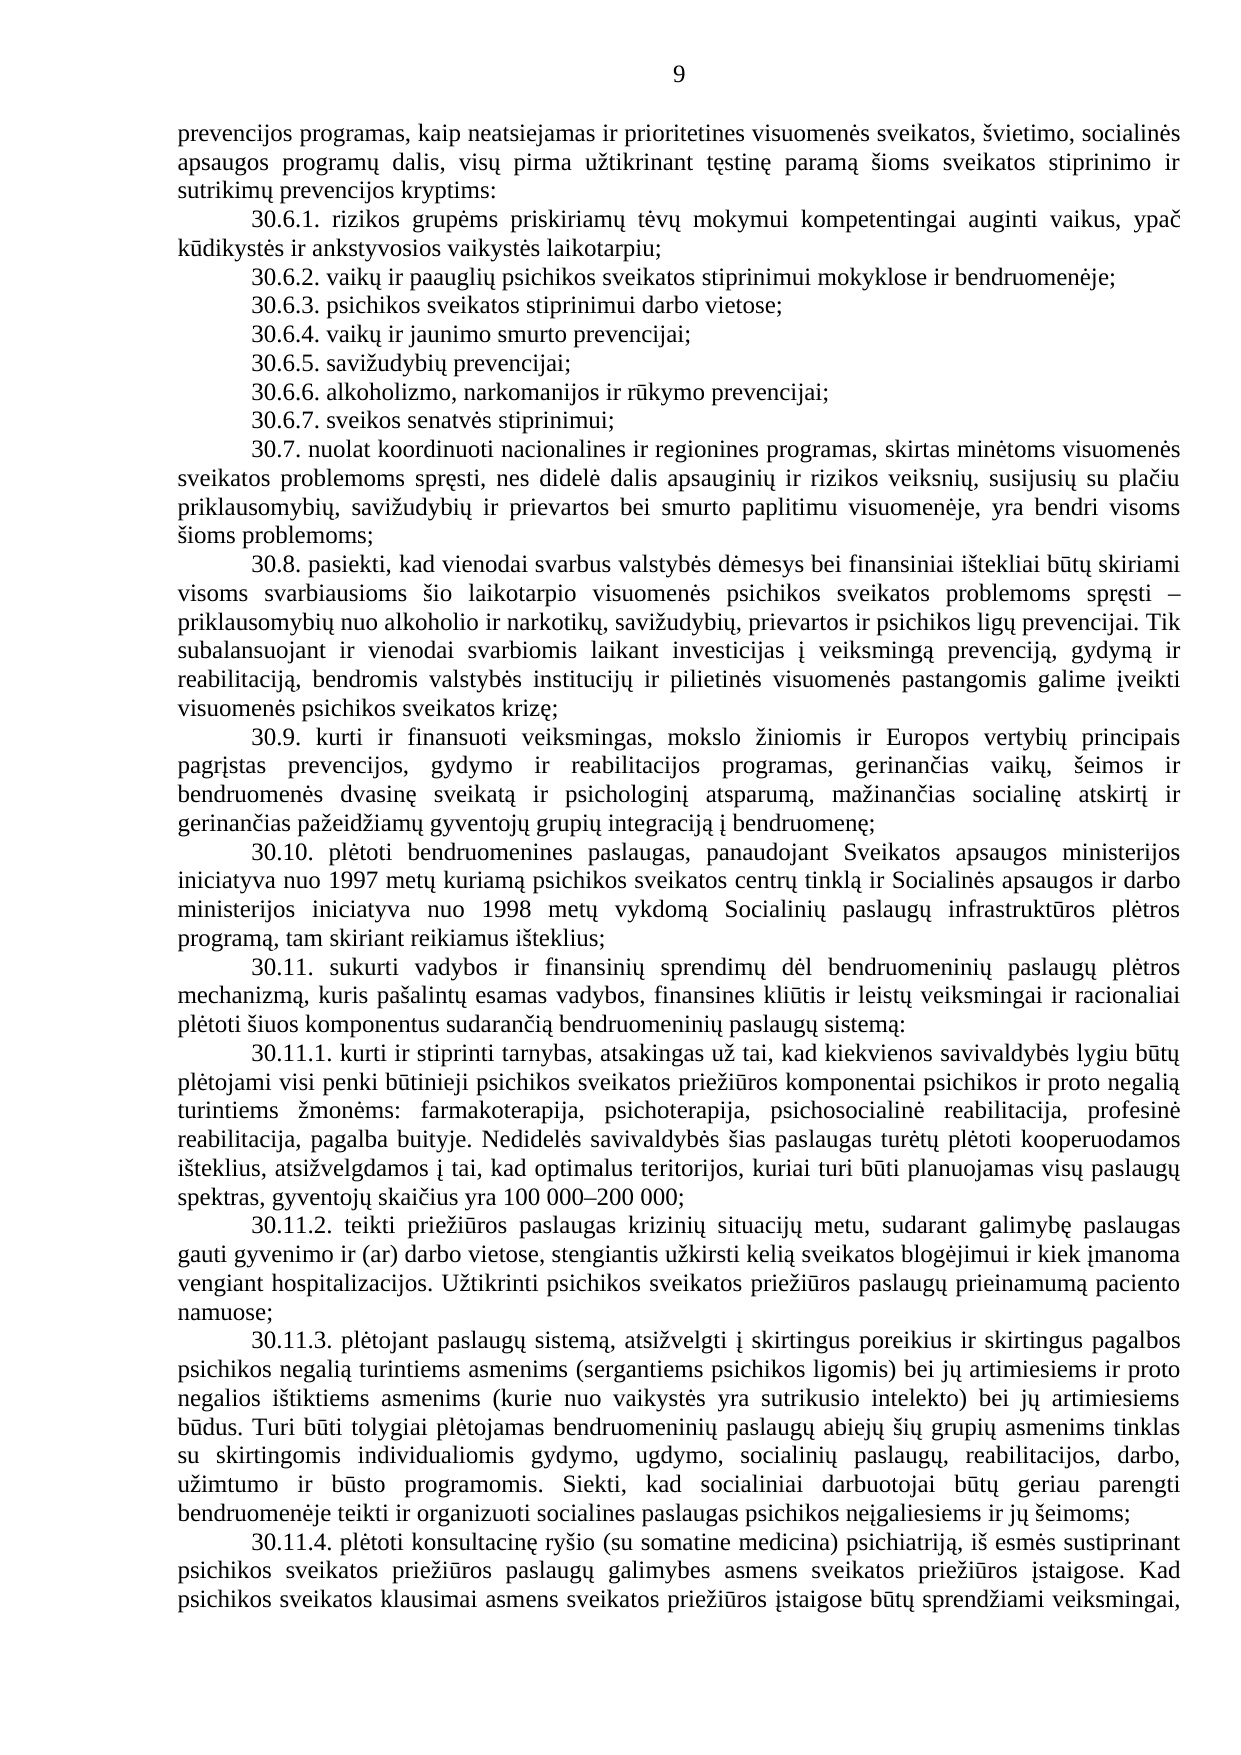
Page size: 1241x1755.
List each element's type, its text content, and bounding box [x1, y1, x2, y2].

text 30.6.3. psichikos sveikatos stiprinimui darbo vietose; [177, 291, 1181, 319]
text 30.6.7. sveikos senatvės stiprinimui; [177, 406, 1181, 434]
text 30.11.4. plėtoti konsultacinę ryšio (su somatine medicina) psichiatriją, iš esmės sustiprinant psichikos sveikatos priežiūros paslaugų galimybes asmens sveikatos priežiūros įstaigose. Kad psichikos sveikatos klausimai asmens sveikatos priežiūros įstaigose būtų sprendžiami veiksmingai, [177, 1527, 1181, 1613]
text 30.8. pasiekti, kad vienodai svarbus valstybės dėmesys bei finansiniai ištekliai būtų skiriami visoms svarbiausioms šio laikotarpio visuomenės psichikos sveikatos problemoms spręsti – priklausomybių nuo alkoholio ir narkotikų, savižudybių, prievartos ir psichikos ligų prevencijai. Tik subalansuojant ir vienodai svarbiomis laikant investicijas į veiksmingą prevenciją, gydymą ir reabilitaciją, bendromis valstybės institucijų ir pilietinės visuomenės pastangomis galime įveikti visuomenės psichikos sveikatos krizę; [177, 549, 1181, 722]
text 30.6.6. alkoholizmo, narkomanijos ir rūkymo prevencijai; [177, 377, 1181, 406]
text 30.11.2. teikti priežiūros paslaugas krizinių situacijų metu, sudarant galimybę paslaugas gauti gyvenimo ir (ar) darbo vietose, stengiantis užkirsti kelią sveikatos blogėjimui ir kiek įmanoma vengiant hospitalizacijos. Užtikrinti psichikos sveikatos priežiūros paslaugų prieinamumą paciento namuose; [177, 1211, 1181, 1326]
text 30.10. plėtoti bendruomenines paslaugas, panaudojant Sveikatos apsaugos ministerijos iniciatyva nuo 1997 metų kuriamą psichikos sveikatos centrų tinklą ir Socialinės apsaugos ir darbo ministerijos iniciatyva nuo 1998 metų vykdomą Socialinių paslaugų infrastruktūros plėtros programą, tam skiriant reikiamus išteklius; [177, 837, 1181, 952]
text 30.6.4. vaikų ir jaunimo smurto prevencijai; [177, 319, 1181, 348]
text 30.6.1. rizikos grupėms priskiriamų tėvų mokymui kompetentingai auginti vaikus, ypač kūdikystės ir ankstyvosios vaikystės laikotarpiu; [177, 204, 1181, 262]
text prevencijos programas, kaip neatsiejamas ir prioritetines visuomenės sveikatos, švietimo, socialinės apsaugos programų dalis, visų pirma užtikrinant tęstinę paramą šioms sveikatos stiprinimo ir sutrikimų prevencijos kryptims: [177, 118, 1181, 204]
text 30.6.5. savižudybių prevencijai; [177, 348, 1181, 377]
text 30.11.1. kurti ir stiprinti tarnybas, atsakingas už tai, kad kiekvienos savivaldybės lygiu būtų plėtojami visi penki būtinieji psichikos sveikatos priežiūros komponentai psichikos ir proto negalią turintiems žmonėms: farmakoterapija, psichoterapija, psichosocialinė reabilitacija, profesinė reabilitacija, pagalba buityje. Nedidelės savivaldybės šias paslaugas turėtų plėtoti kooperuodamos išteklius, atsižvelgdamos į tai, kad optimalus teritorijos, kuriai turi būti planuojamas visų paslaugų spektras, gyventojų skaičius yra 100 000–200 000; [177, 1038, 1181, 1211]
text 30.7. nuolat koordinuoti nacionalines ir regionines programas, skirtas minėtoms visuomenės sveikatos problemoms spręsti, nes didelė dalis apsauginių ir rizikos veiksnių, susijusių su plačiu priklausomybių, savižudybių ir prievartos bei smurto paplitimu visuomenėje, yra bendri visoms šioms problemoms; [177, 434, 1181, 549]
text 30.11.3. plėtojant paslaugų sistemą, atsižvelgti į skirtingus poreikius ir skirtingus pagalbos psichikos negalią turintiems asmenims (sergantiems psichikos ligomis) bei jų artimiesiems ir proto negalios ištiktiems asmenims (kurie nuo vaikystės yra sutrikusio intelekto) bei jų artimiesiems būdus. Turi būti tolygiai plėtojamas bendruomeninių paslaugų abiejų šių grupių asmenims tinklas su skirtingomis individualiomis gydymo, ugdymo, socialinių paslaugų, reabilitacijos, darbo, užimtumo ir būsto programomis. Siekti, kad socialiniai darbuotojai būtų geriau parengti bendruomenėje teikti ir organizuoti socialines paslaugas psichikos neįgaliesiems ir jų šeimoms; [177, 1326, 1181, 1527]
text 30.6.2. vaikų ir paauglių psichikos sveikatos stiprinimui mokyklose ir bendruomenėje; [177, 262, 1181, 291]
text 30.9. kurti ir finansuoti veiksmingas, mokslo žiniomis ir Europos vertybių principais pagrįstas prevencijos, gydymo ir reabilitacijos programas, gerinančias vaikų, šeimos ir bendruomenės dvasinę sveikatą ir psichologinį atsparumą, mažinančias socialinę atskirtį ir gerinančias pažeidžiamų gyventojų grupių integraciją į bendruomenę; [177, 722, 1181, 837]
text 30.11. sukurti vadybos ir finansinių sprendimų dėl bendruomeninių paslaugų plėtros mechanizmą, kuris pašalintų esamas vadybos, finansines kliūtis ir leistų veiksmingai ir racionaliai plėtoti šiuos komponentus sudarančią bendruomeninių paslaugų sistemą: [177, 952, 1181, 1038]
